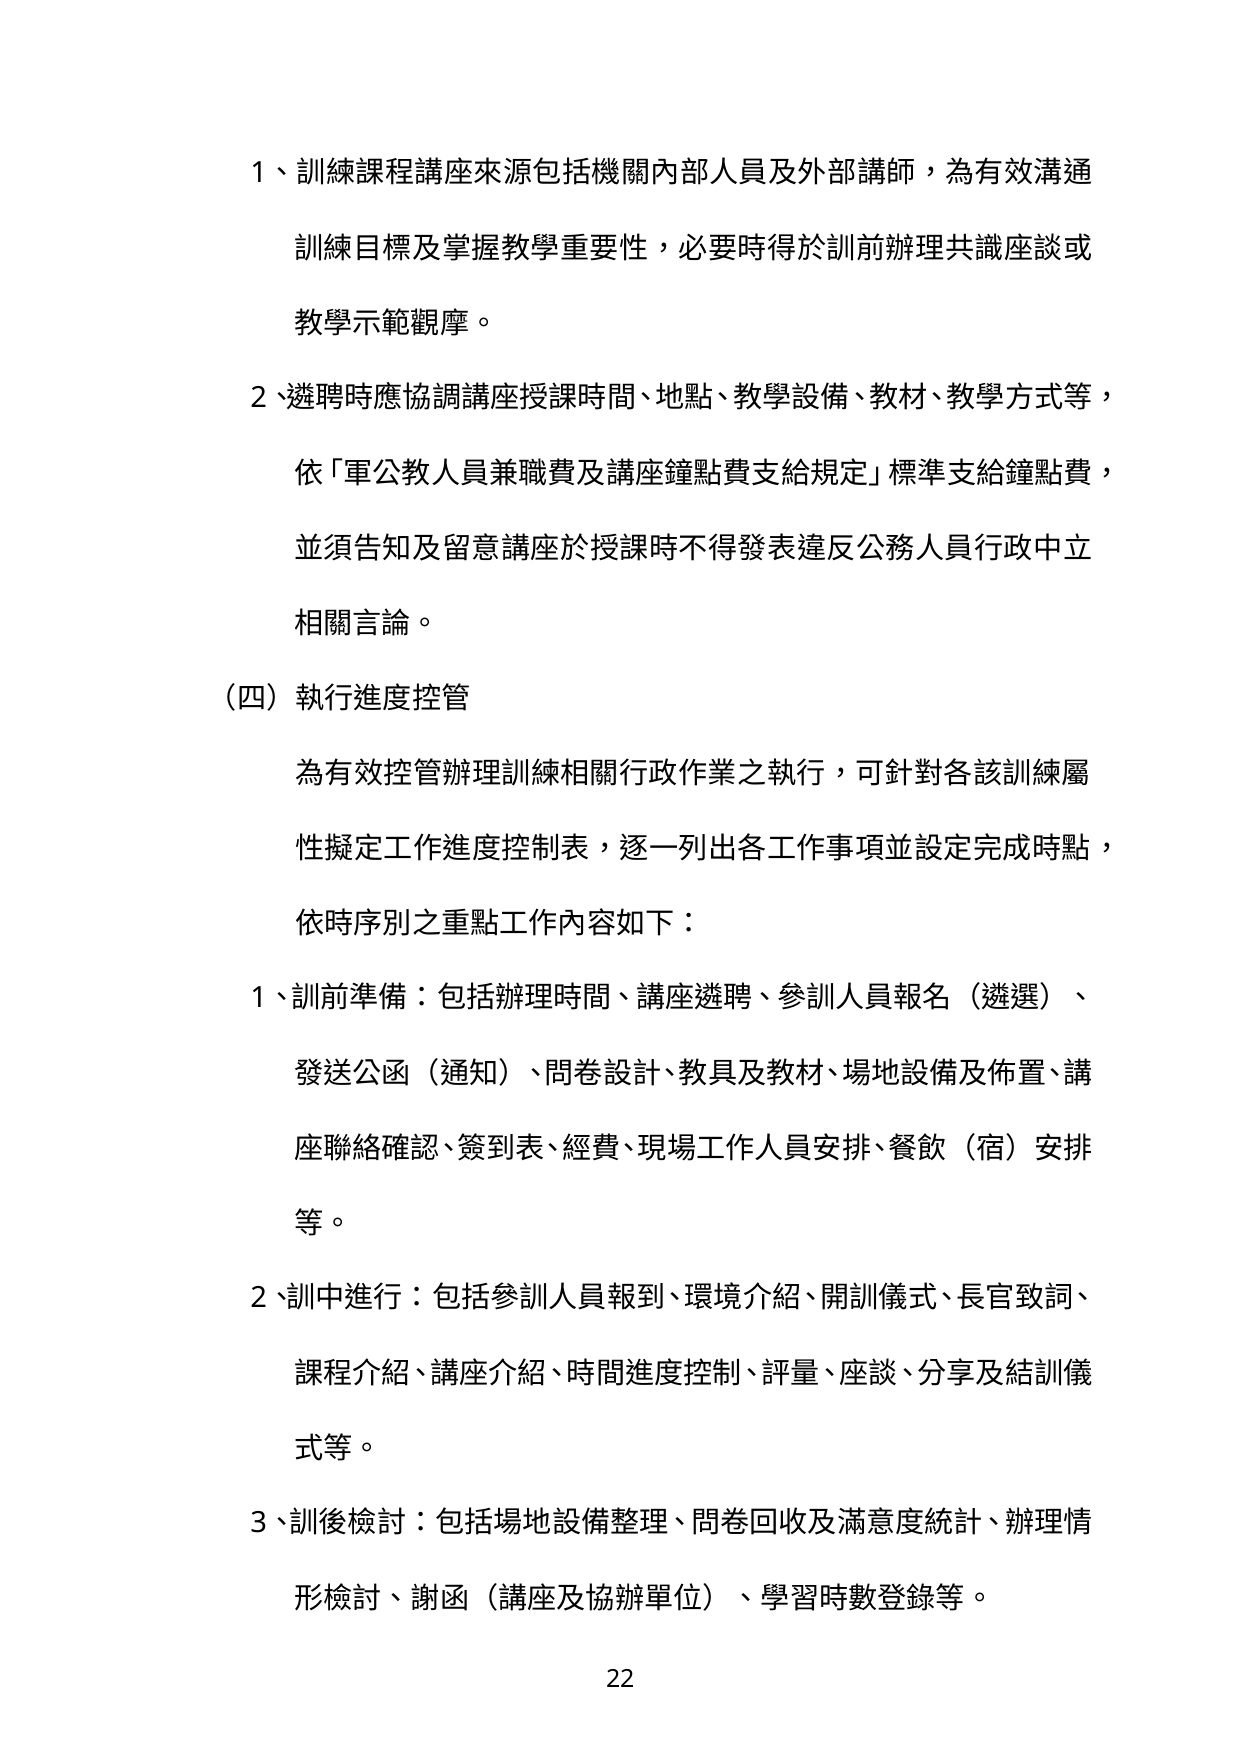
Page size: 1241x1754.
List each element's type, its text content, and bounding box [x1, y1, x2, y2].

text 1、訓練課程講座來源包括機關內部人員及外部講師，為有效溝通訓練目標及掌握教學重要性，必要時得於訓前辦理共識座談或教學示範觀摩。 [250, 133, 1092, 358]
text （四）執行進度控管 [208, 658, 1092, 733]
text 3、訓後檢討：包括場地設備整理、問卷回收及滿意度統計、辦理情形檢討、謝函（講座及協辦單位）、學習時數登錄等。 [250, 1483, 1092, 1633]
text 2、訓中進行：包括參訓人員報到、環境介紹、開訓儀式、長官致詞、課程介紹、講座介紹、時間進度控制、評量、座談、分享及結訓儀式等。 [250, 1258, 1092, 1483]
text 1、訓前準備：包括辦理時間、講座遴聘、參訓人員報名（遴選）、發送公函（通知）、問卷設計、教具及教材、場地設備及佈置、講座聯絡確認、簽到表、經費、現場工作人員安排、餐飲（宿）安排等。 [250, 958, 1092, 1258]
text 2、遴聘時應協調講座授課時間、地點、教學設備、教材、教學方式等，依「軍公教人員兼職費及講座鐘點費支給規定」標準支給鐘點費，並須告知及留意講座於授課時不得發表違反公務人員行政中立相關言論。 [250, 358, 1092, 658]
text 為有效控管辦理訓練相關行政作業之執行，可針對各該訓練屬性擬定工作進度控制表，逐一列出各工作事項並設定完成時點，依時序別之重點工作內容如下： [295, 733, 1092, 958]
